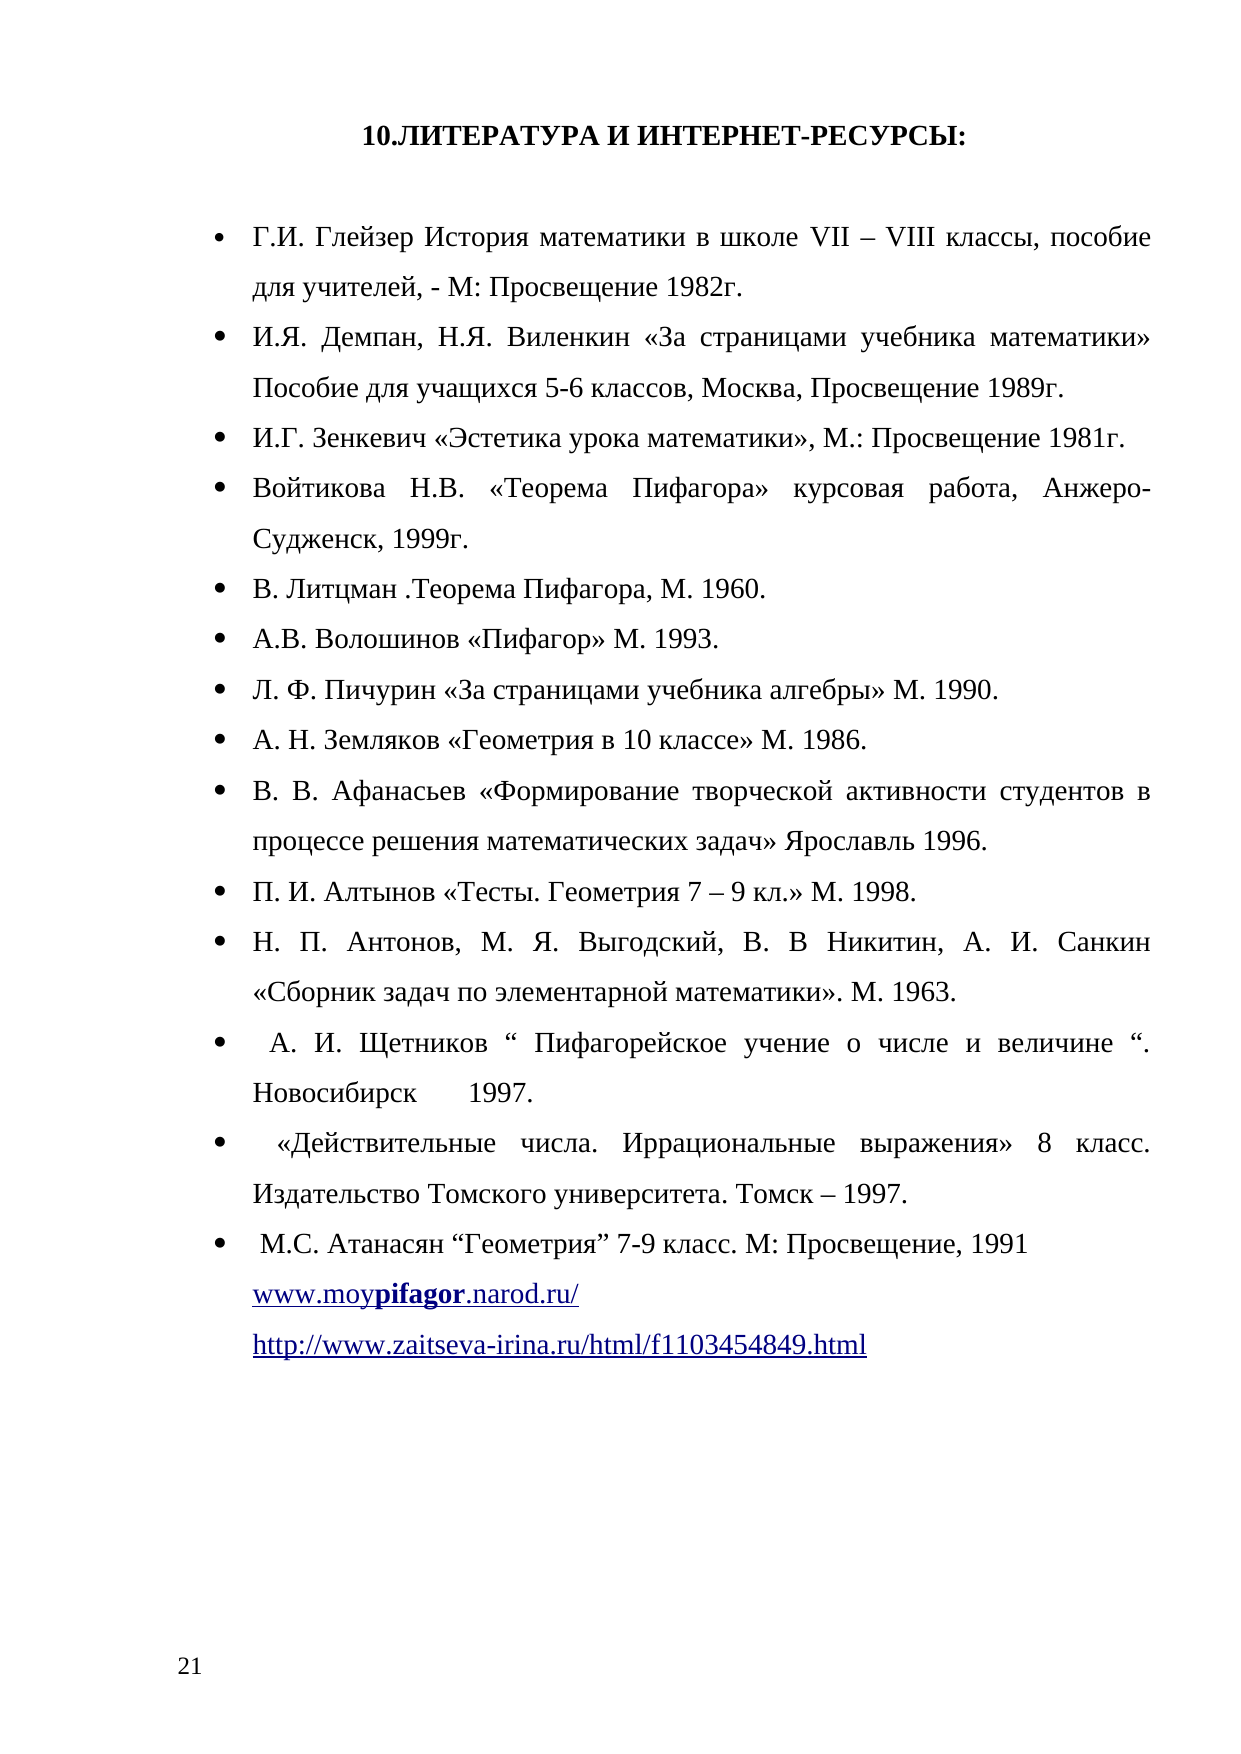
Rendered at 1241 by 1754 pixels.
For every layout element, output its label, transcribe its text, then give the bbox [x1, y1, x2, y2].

list П. И. Алтынов «Тесты. Геометрия 7 – 9 кл.» М. 1998. [215, 874, 1152, 907]
list А. Н. Земляков «Геометрия в 10 классе» М. 1986. [215, 722, 1152, 756]
list М.С. Атанасян “Геометрия” 7-9 класс. М: Просвещение, 1991 [215, 1226, 1152, 1260]
list Л. Ф. Пичурин «За страницами учебника алгебры» М. 1990. [215, 672, 1152, 706]
list А. И. Щетников “ Пифагорейское учение о числе и величине “. Новосибирск 1997. [215, 1025, 1152, 1109]
list Н. П. Антонов, М. Я. Выгодский, В. В Никитин, А. И. Санкин «Сборник задач по элементарной математики». М. 1963. [215, 924, 1152, 1008]
list В. Литцман .Теорема Пифагора, М. 1960. [215, 571, 1152, 605]
list «Действительные числа. Иррациональные выражения» 8 класс. Издательство Томского университета. Томск – 1997. [215, 1126, 1152, 1209]
list И.Г. Зенкевич «Эстетика урока математики», М.: Просвещение 1981г. [215, 420, 1152, 454]
list http://www.zaitseva-irina.ru/html/f1103454849.html [215, 1327, 1152, 1361]
list В. В. Афанасьев «Формирование творческой активности студентов в процессе решения математических задач» Ярославль 1996. [215, 773, 1152, 857]
list Г.И. Глейзер История математики в школе VII – VIII классы, пособие для учителей, - М: Просвещение 1982г. [215, 219, 1152, 303]
list www.moypifagor.narod.ru/ [215, 1277, 1152, 1310]
list А.В. Волошинов «Пифагор» М. 1993. [215, 622, 1152, 655]
list Войтикова Н.В. «Теорема Пифагора» курсовая работа, Анжеро-Судженск, 1999г. [215, 471, 1152, 554]
list И.Я. Демпан, Н.Я. Виленкин «За страницами учебника математики» Пособие для учащихся 5-6 классов, Москва, Просвещение 1989г. [215, 319, 1152, 403]
text 10.ЛИТЕРАТУРА И ИНТЕРНЕТ-РЕСУРСЫ: [177, 118, 1152, 152]
